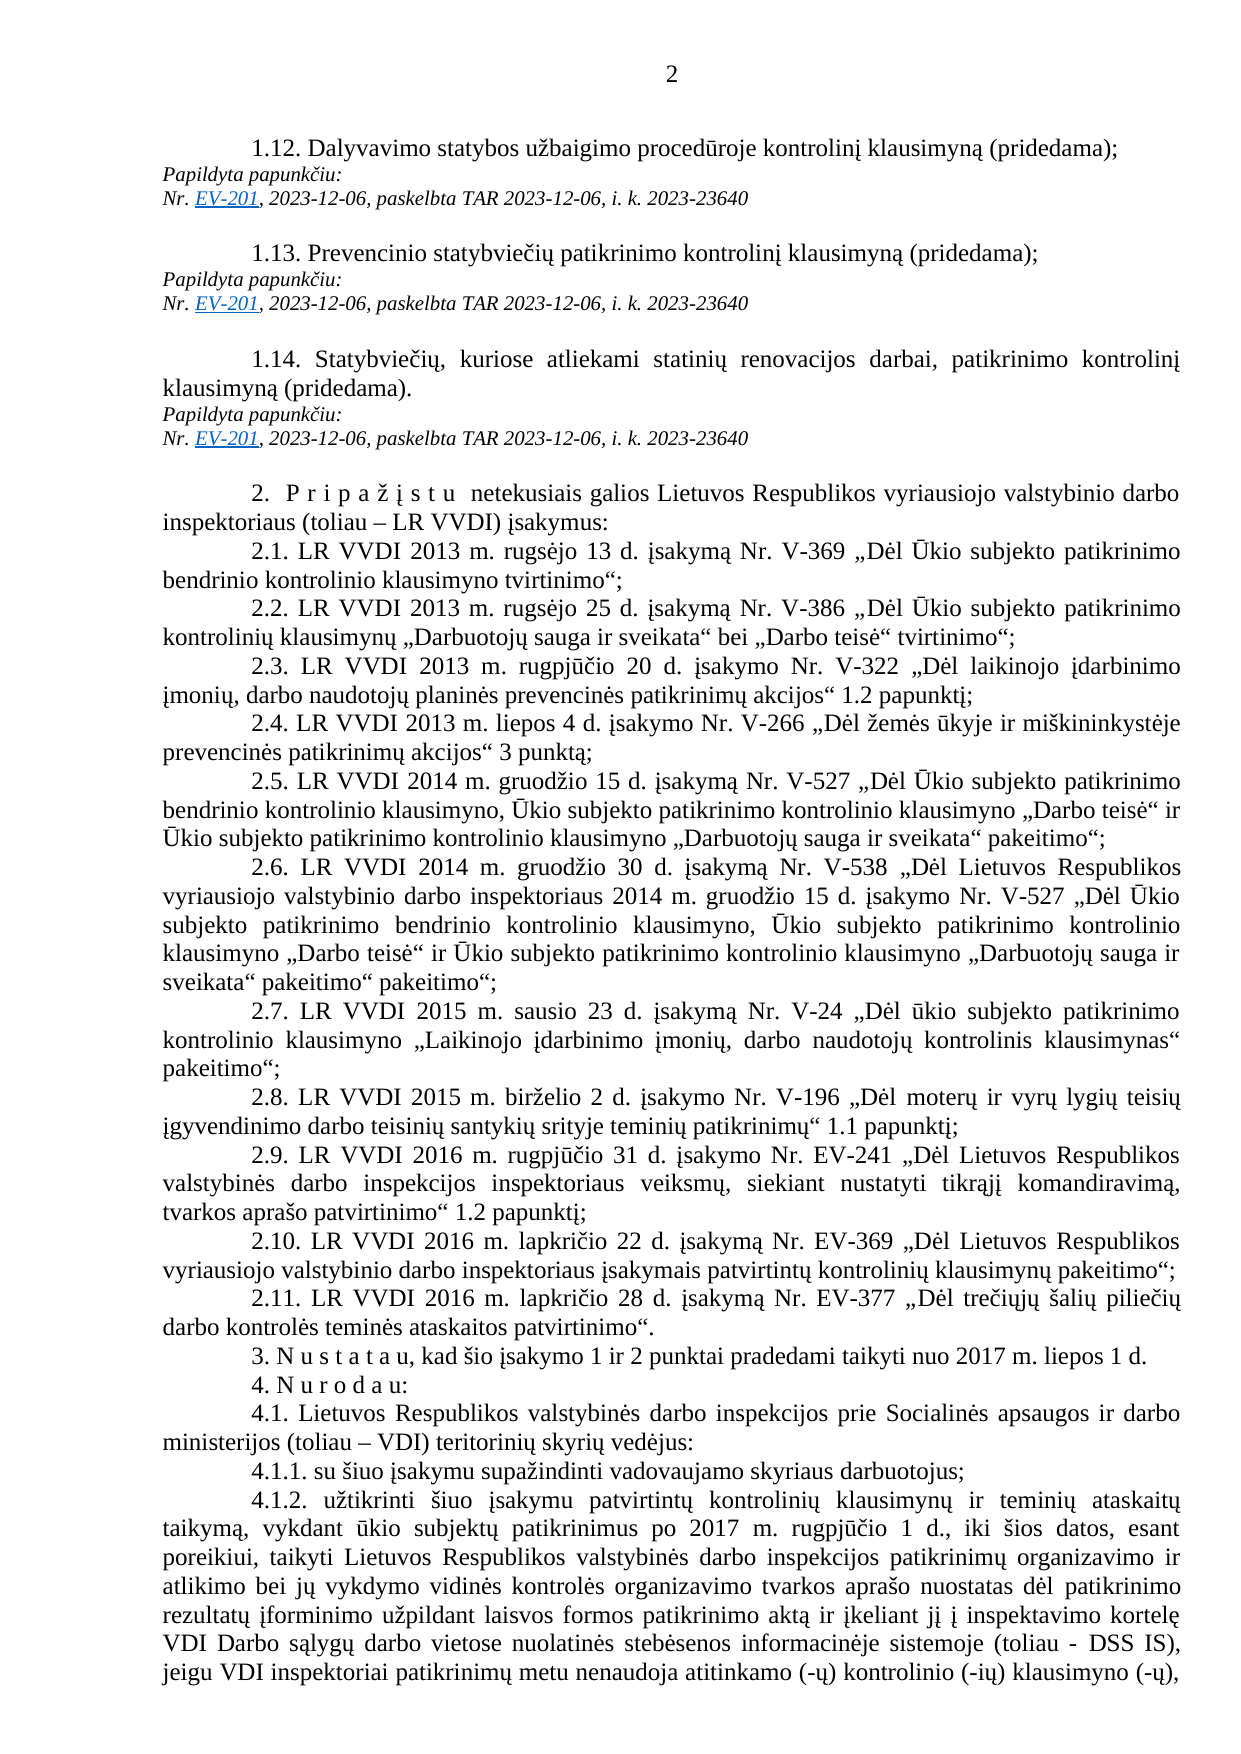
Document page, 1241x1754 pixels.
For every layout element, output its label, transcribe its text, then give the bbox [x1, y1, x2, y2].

text 2.10. LR VVDI 2016 m. lapkričio 22 d. įsakymą Nr. EV-369 „Dėl Lietuvos Respublikos vyriausiojo valstybinio darbo inspektoriaus įsakymais patvirtintų kontrolinių klausimynų pakeitimo“; [162, 1226, 1181, 1283]
text 4.1.2. užtikrinti šiuo įsakymu patvirtintų kontrolinių klausimynų ir teminių ataskaitų taikymą, vykdant ūkio subjektų patikrinimus po 2017 m. rugpjūčio 1 d., iki šios datos, esant poreikiui, taikyti Lietuvos Respublikos valstybinės darbo inspekcijos patikrinimų organizavimo ir atlikimo bei jų vykdymo vidinės kontrolės organizavimo tvarkos aprašo nuostatas dėl patikrinimo rezultatų įforminimo užpildant laisvos formos patikrinimo aktą ir įkeliant jį į inspektavimo kortelę VDI Darbo sąlygų darbo vietose nuolatinės stebėsenos informacinėje sistemoje (toliau - DSS IS), jeigu VDI inspektoriai patikrinimų metu nenaudoja atitinkamo (-ų) kontrolinio (-ių) klausimyno (-ų), [162, 1485, 1181, 1686]
text Nr. EV-201, 2023-12-06, paskelbta TAR 2023-12-06, i. k. 2023-23640 [162, 426, 1181, 450]
text 2.11. LR VVDI 2016 m. lapkričio 28 d. įsakymą Nr. EV-377 „Dėl trečiųjų šalių piliečių darbo kontrolės teminės ataskaitos patvirtinimo“. [162, 1283, 1181, 1341]
text Papildyta papunkčiu: [162, 267, 1181, 291]
text 2.2. LR VVDI 2013 m. rugsėjo 25 d. įsakymą Nr. V-386 „Dėl Ūkio subjekto patikrinimo kontrolinių klausimynų „Darbuotojų sauga ir sveikata“ bei „Darbo teisė“ tvirtinimo“; [162, 593, 1181, 651]
text 2.9. LR VVDI 2016 m. rugpjūčio 31 d. įsakymo Nr. EV-241 „Dėl Lietuvos Respublikos valstybinės darbo inspekcijos inspektoriaus veiksmų, siekiant nustatyti tikrąjį komandiravimą, tvarkos aprašo patvirtinimo“ 1.2 papunktį; [162, 1140, 1181, 1226]
text 4.1. Lietuvos Respublikos valstybinės darbo inspekcijos prie Socialinės apsaugos ir darbo ministerijos (toliau – VDI) teritorinių skyrių vedėjus: [162, 1398, 1181, 1456]
text 4. N u r o d a u: [162, 1370, 1181, 1398]
text Papildyta papunkčiu: [162, 162, 1181, 186]
text 4.1.1. su šiuo įsakymu supažindinti vadovaujamo skyriaus darbuotojus; [162, 1456, 1181, 1485]
text 2.4. LR VVDI 2013 m. liepos 4 d. įsakymo Nr. V-266 „Dėl žemės ūkyje ir miškininkystėje prevencinės patikrinimų akcijos“ 3 punktą; [162, 708, 1181, 766]
text 2.8. LR VVDI 2015 m. birželio 2 d. įsakymo Nr. V-196 „Dėl moterų ir vyrų lygių teisių įgyvendinimo darbo teisinių santykių srityje teminių patikrinimų“ 1.1 papunktį; [162, 1082, 1181, 1140]
text 2.7. LR VVDI 2015 m. sausio 23 d. įsakymą Nr. V-24 „Dėl ūkio subjekto patikrinimo kontrolinio klausimyno „Laikinojo įdarbinimo įmonių, darbo naudotojų kontrolinis klausimynas“ pakeitimo“; [162, 996, 1181, 1082]
text 1.14. Statybviečių, kuriose atliekami statinių renovacijos darbai, patikrinimo kontrolinį klausimyną (pridedama). [162, 344, 1181, 402]
text 2.3. LR VVDI 2013 m. rugpjūčio 20 d. įsakymo Nr. V-322 „Dėl laikinojo įdarbinimo įmonių, darbo naudotojų planinės prevencinės patikrinimų akcijos“ 1.2 papunktį; [162, 651, 1181, 708]
text 2.1. LR VVDI 2013 m. rugsėjo 13 d. įsakymą Nr. V-369 „Dėl Ūkio subjekto patikrinimo bendrinio kontrolinio klausimyno tvirtinimo“; [162, 536, 1181, 593]
text Nr. EV-201, 2023-12-06, paskelbta TAR 2023-12-06, i. k. 2023-23640 [162, 291, 1181, 315]
text 3. N u s t a t a u, kad šio įsakymo 1 ir 2 punktai pradedami taikyti nuo 2017 m. liepos 1 d. [162, 1341, 1181, 1370]
text 1.12. Dalyvavimo statybos užbaigimo procedūroje kontrolinį klausimyną (pridedama); [162, 133, 1181, 162]
text 2.5. LR VVDI 2014 m. gruodžio 15 d. įsakymą Nr. V-527 „Dėl Ūkio subjekto patikrinimo bendrinio kontrolinio klausimyno, Ūkio subjekto patikrinimo kontrolinio klausimyno „Darbo teisė“ ir Ūkio subjekto patikrinimo kontrolinio klausimyno „Darbuotojų sauga ir sveikata“ pakeitimo“; [162, 766, 1181, 852]
text Papildyta papunkčiu: [162, 402, 1181, 426]
text 2.6. LR VVDI 2014 m. gruodžio 30 d. įsakymą Nr. V-538 „Dėl Lietuvos Respublikos vyriausiojo valstybinio darbo inspektoriaus 2014 m. gruodžio 15 d. įsakymo Nr. V-527 „Dėl Ūkio subjekto patikrinimo bendrinio kontrolinio klausimyno, Ūkio subjekto patikrinimo kontrolinio klausimyno „Darbo teisė“ ir Ūkio subjekto patikrinimo kontrolinio klausimyno „Darbuotojų sauga ir sveikata“ pakeitimo“ pakeitimo“; [162, 852, 1181, 996]
text 2. P r i p a ž į s t u netekusiais galios Lietuvos Respublikos vyriausiojo valstybinio darbo inspektoriaus (toliau – LR VVDI) įsakymus: [162, 478, 1181, 536]
text Nr. EV-201, 2023-12-06, paskelbta TAR 2023-12-06, i. k. 2023-23640 [162, 186, 1181, 210]
text 1.13. Prevencinio statybviečių patikrinimo kontrolinį klausimyną (pridedama); [162, 238, 1181, 267]
